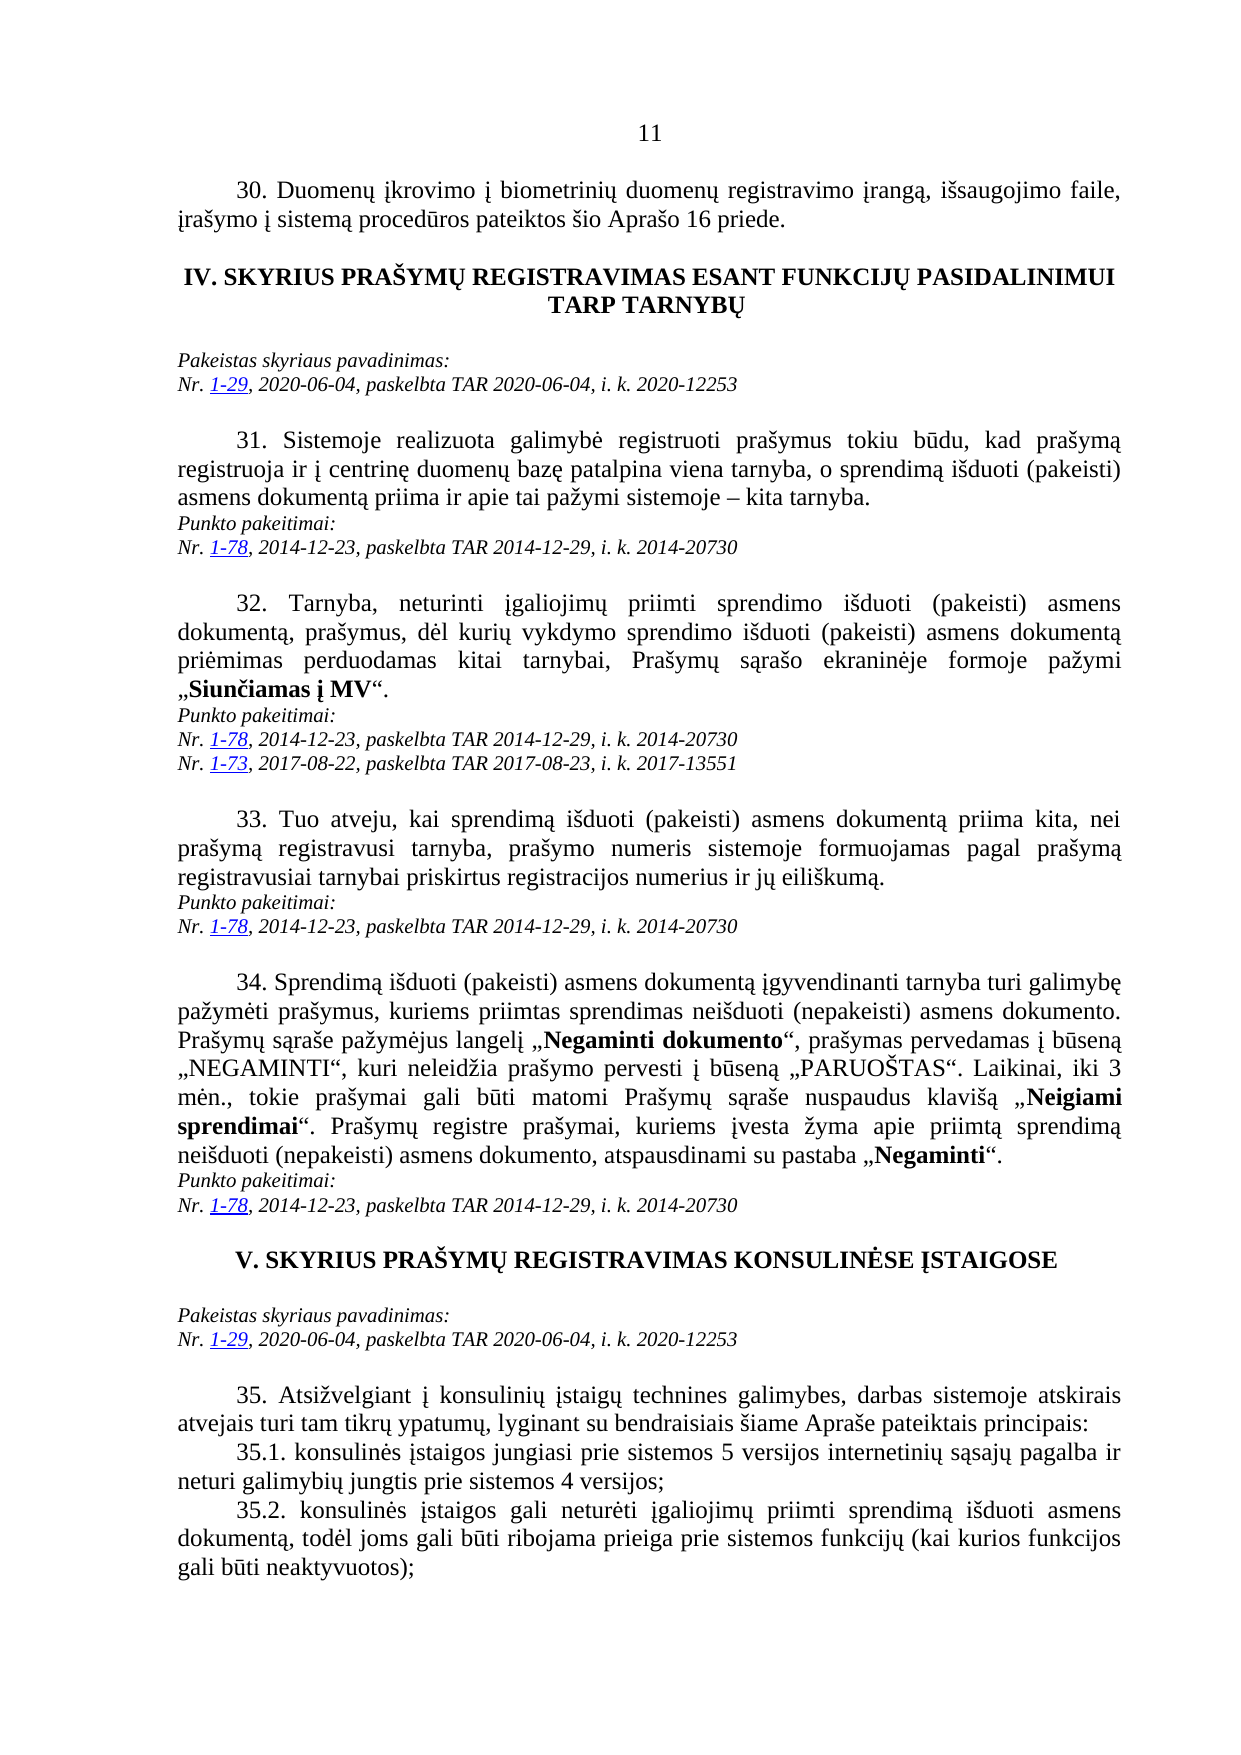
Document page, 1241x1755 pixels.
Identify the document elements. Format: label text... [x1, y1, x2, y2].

text 35.2. konsulinės įstaigos gali neturėti įgaliojimų priimti sprendimą išduoti asmens dokumentą, todėl joms gali būti ribojama prieiga prie sistemos funkcijų (kai kurios funkcijos gali būti neaktyvuotos); [177, 1495, 1122, 1581]
text Punkto pakeitimai: [177, 703, 1122, 727]
text Nr. 1-78, 2014-12-23, paskelbta TAR 2014-12-29, i. k. 2014-20730 [177, 535, 1122, 559]
text Nr. 1-78, 2014-12-23, paskelbta TAR 2014-12-29, i. k. 2014-20730 [177, 727, 1122, 751]
text 31. Sistemoje realizuota galimybė registruoti prašymus tokiu būdu, kad prašymą registruoja ir į centrinę duomenų bazę patalpina viena tarnyba, o sprendimą išduoti (pakeisti) asmens dokumentą priima ir apie tai pažymi sistemoje – kita tarnyba. [177, 425, 1122, 511]
text Nr. 1-29, 2020-06-04, paskelbta TAR 2020-06-04, i. k. 2020-12253 [177, 372, 1122, 396]
text V. SKYRIUS PRAŠYMŲ REGISTRAVIMAS KONSULINĖSE ĮSTAIGOSE [177, 1245, 1122, 1274]
text Nr. 1-73, 2017-08-22, paskelbta TAR 2017-08-23, i. k. 2017-13551 [177, 751, 1122, 775]
text 35. Atsižvelgiant į konsulinių įstaigų technines galimybes, darbas sistemoje atskirais atvejais turi tam tikrų ypatumų, lyginant su bendraisiais šiame Apraše pateiktais principais: [177, 1380, 1122, 1437]
text Pakeistas skyriaus pavadinimas: [177, 348, 1122, 372]
text Pakeistas skyriaus pavadinimas: [177, 1303, 1122, 1327]
text 32. Tarnyba, neturinti įgaliojimų priimti sprendimo išduoti (pakeisti) asmens dokumentą, prašymus, dėl kurių vykdymo sprendimo išduoti (pakeisti) asmens dokumentą priėmimas perduodamas kitai tarnybai, Prašymų sąrašo ekraninėje formoje pažymi „Siunčiamas į MV“. [177, 588, 1122, 703]
text Nr. 1-78, 2014-12-23, paskelbta TAR 2014-12-29, i. k. 2014-20730 [177, 1192, 1122, 1217]
text IV. SKYRIUS PRAŠYMŲ REGISTRAVIMAS ESANT FUNKCIJŲ PASIDALINIMUI TARP TARNYBŲ [177, 262, 1122, 319]
text 34. Sprendimą išduoti (pakeisti) asmens dokumentą įgyvendinanti tarnyba turi galimybę pažymėti prašymus, kuriems priimtas sprendimas neišduoti (nepakeisti) asmens dokumento. Prašymų sąraše pažymėjus langelį „Negaminti dokumento“, prašymas pervedamas į būseną „NEGAMINTI“, kuri neleidžia prašymo pervesti į būseną „PARUOŠTAS“. Laikinai, iki 3 mėn., tokie prašymai gali būti matomi Prašymų sąraše nuspaudus klavišą „Neigiami sprendimai“. Prašymų registre prašymai, kuriems įvesta žyma apie priimtą sprendimą neišduoti (nepakeisti) asmens dokumento, atspausdinami su pastaba „Negaminti“. [177, 967, 1122, 1168]
text 35.1. konsulinės įstaigos jungiasi prie sistemos 5 versijos internetinių sąsajų pagalba ir neturi galimybių jungtis prie sistemos 4 versijos; [177, 1437, 1122, 1495]
text 30. Duomenų įkrovimo į biometrinių duomenų registravimo įrangą, išsaugojimo faile, įrašymo į sistemą procedūros pateiktos šio Aprašo 16 priede. [177, 176, 1122, 233]
text Punkto pakeitimai: [177, 511, 1122, 535]
text Punkto pakeitimai: [177, 1168, 1122, 1192]
text Nr. 1-29, 2020-06-04, paskelbta TAR 2020-06-04, i. k. 2020-12253 [177, 1327, 1122, 1351]
text 33. Tuo atveju, kai sprendimą išduoti (pakeisti) asmens dokumentą priima kita, nei prašymą registravusi tarnyba, prašymo numeris sistemoje formuojamas pagal prašymą registravusiai tarnybai priskirtus registracijos numerius ir jų eiliškumą. [177, 804, 1122, 890]
text Punkto pakeitimai: [177, 890, 1122, 914]
text Nr. 1-78, 2014-12-23, paskelbta TAR 2014-12-29, i. k. 2014-20730 [177, 914, 1122, 938]
